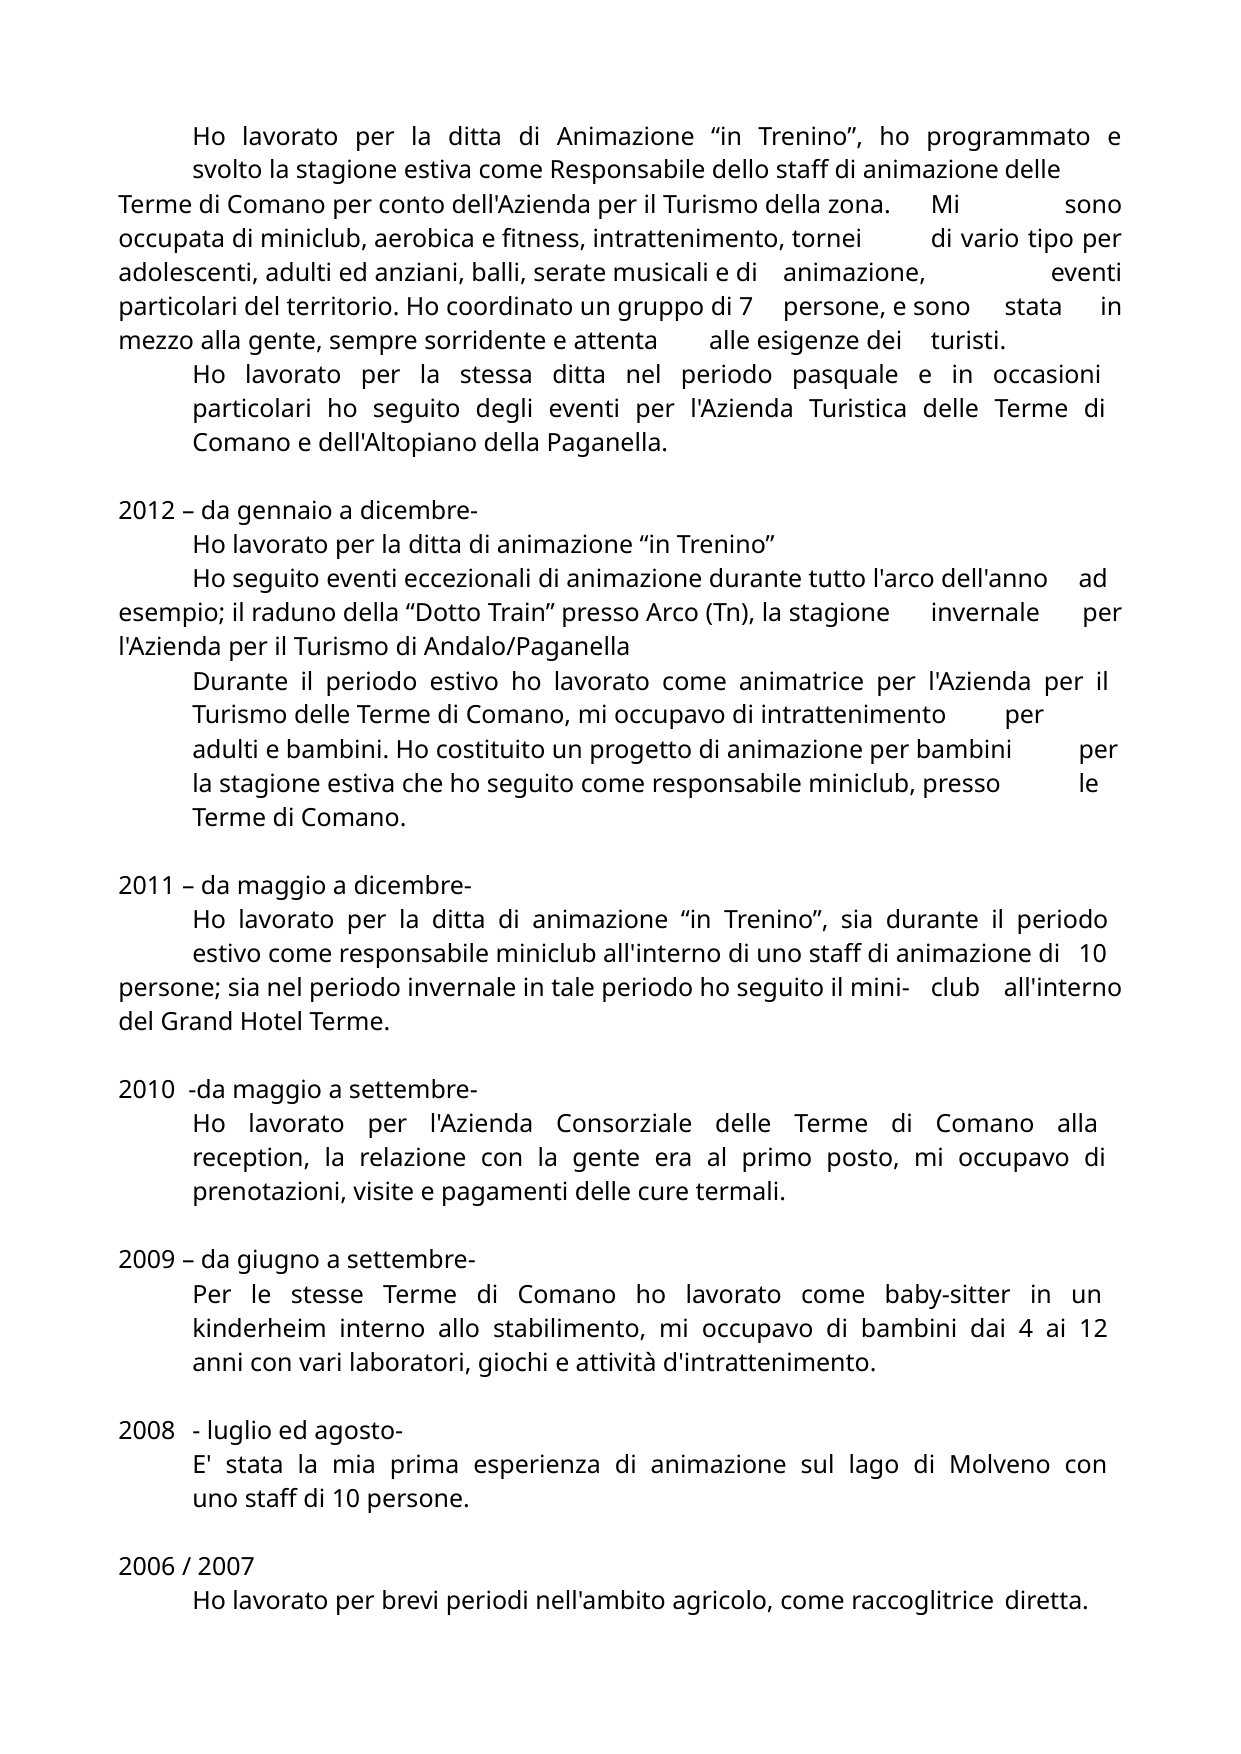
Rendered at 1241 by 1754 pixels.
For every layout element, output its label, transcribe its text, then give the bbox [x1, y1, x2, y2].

text 2006 / 2007 [118, 1549, 1122, 1583]
text 2009 – da giugno a settembre- [118, 1242, 1122, 1276]
text Ho lavorato per l'Azienda Consorziale delle Terme di Comano alla reception, la relazione con la gente era al primo posto, mi occupavo di prenotazioni, visite e pagamenti delle cure termali. [118, 1106, 1122, 1208]
text Ho lavorato per la stessa ditta nel periodo pasquale e in occasioni particolari ho seguito degli eventi per l'Azienda Turistica delle Terme di Comano e dell'Altopiano della Paganella. [118, 357, 1122, 459]
text 2011 – da maggio a dicembre- [118, 867, 1122, 902]
text 2008 - luglio ed agosto- [118, 1412, 1122, 1447]
text Ho lavorato per brevi periodi nell'ambito agricolo, come raccoglitrice diretta. [118, 1583, 1122, 1617]
text Ho lavorato per la ditta di animazione “in Trenino”, sia durante il periodo estivo come responsabile miniclub all'interno di uno staff di animazione di 10 persone; sia nel periodo invernale in tale periodo ho seguito il mini- club all'interno del Grand Hotel Terme. [118, 902, 1122, 1038]
text Ho lavorato per la ditta di Animazione “in Trenino”, ho programmato e svolto la stagione estiva come Responsabile dello staff di animazione delle Terme di Comano per conto dell'Azienda per il Turismo della zona. Mi sono occupata di miniclub, aerobica e fitness, intrattenimento, tornei di vario tipo per adolescenti, adulti ed anziani, balli, serate musicali e di animazione, eventi particolari del territorio. Ho coordinato un gruppo di 7 persone, e sono stata in mezzo alla gente, sempre sorridente e attenta alle esigenze dei turisti. [118, 118, 1122, 357]
text Ho seguito eventi eccezionali di animazione durante tutto l'arco dell'anno ad esempio; il raduno della “Dotto Train” presso Arco (Tn), la stagione invernale per l'Azienda per il Turismo di Andalo/Paganella [118, 561, 1122, 663]
text Per le stesse Terme di Comano ho lavorato come baby-sitter in un kinderheim interno allo stabilimento, mi occupavo di bambini dai 4 ai 12 anni con vari laboratori, giochi e attività d'intrattenimento. [118, 1276, 1122, 1378]
text 2012 – da gennaio a dicembre- [118, 493, 1122, 527]
text Durante il periodo estivo ho lavorato come animatrice per l'Azienda per il Turismo delle Terme di Comano, mi occupavo di intrattenimento per adulti e bambini. Ho costituito un progetto di animazione per bambini per la stagione estiva che ho seguito come responsabile miniclub, presso le Terme di Comano. [118, 663, 1122, 833]
text 2010 -da maggio a settembre- [118, 1072, 1122, 1106]
text E' stata la mia prima esperienza di animazione sul lago di Molveno con uno staff di 10 persone. [118, 1447, 1122, 1515]
text Ho lavorato per la ditta di animazione “in Trenino” [118, 527, 1122, 561]
